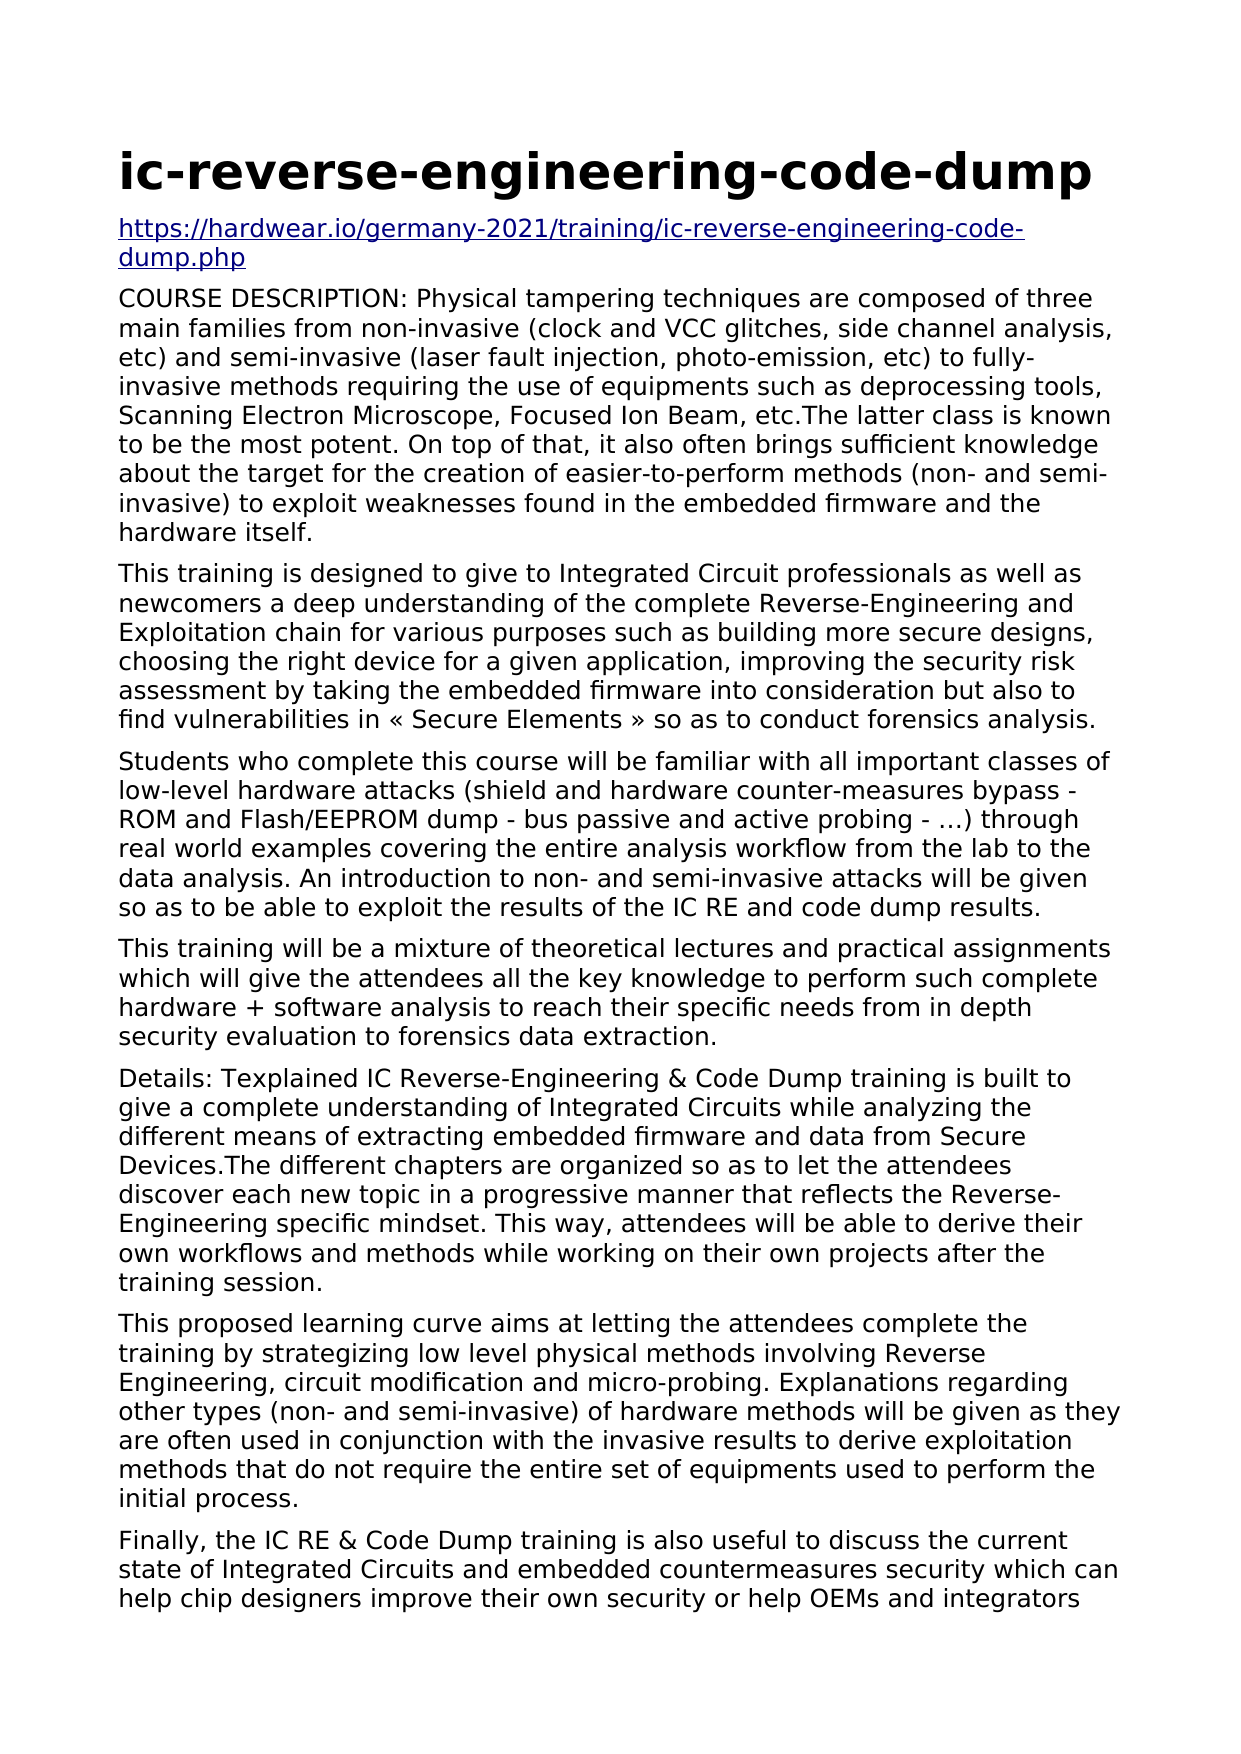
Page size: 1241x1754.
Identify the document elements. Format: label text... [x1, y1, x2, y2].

text Students who complete this course will be familiar with all important classes of low-level hardware attacks (shield and hardware counter-measures bypass - ROM and Flash/EEPROM dump - bus passive and active probing - …) through real world examples covering the entire analysis workflow from the lab to the data analysis. An introduction to non- and semi-invasive attacks will be given so as to be able to exploit the results of the IC RE and code dump results. [118, 747, 1122, 922]
text This training is designed to give to Integrated Circuit professionals as well as newcomers a deep understanding of the complete Reverse-Engineering and Exploitation chain for various purposes such as building more secure designs, choosing the right device for a given application, improving the security risk assessment by taking the embedded firmware into consideration but also to find vulnerabilities in « Secure Elements » so as to conduct forensics analysis. [118, 560, 1122, 735]
text Finally, the IC RE & Code Dump training is also useful to discuss the current state of Integrated Circuits and embedded countermeasures security which can help chip designers improve their own security or help OEMs and integrators [118, 1526, 1122, 1614]
subtitle ic-reverse-engineering-code-dump [118, 143, 1122, 201]
text This proposed learning curve aims at letting the attendees complete the training by strategizing low level physical methods involving Reverse Engineering, circuit modification and micro-probing. Explanations regarding other types (non- and semi-invasive) of hardware methods will be given as they are often used in conjunction with the invasive results to derive exploitation methods that do not require the entire set of equipments used to perform the initial process. [118, 1310, 1122, 1514]
text COURSE DESCRIPTION: Physical tampering techniques are composed of three main families from non-invasive (clock and VCC glitches, side channel analysis, etc) and semi-invasive (laser fault injection, photo-emission, etc) to fully-invasive methods requiring the use of equipments such as deprocessing tools, Scanning Electron Microscope, Focused Ion Beam, etc.The latter class is known to be the most potent. On top of that, it also often brings sufficient knowledge about the target for the creation of easier-to-perform methods (non- and semi-invasive) to exploit weaknesses found in the embedded firmware and the hardware itself. [118, 285, 1122, 547]
text This training will be a mixture of theoretical lectures and practical assignments which will give the attendees all the key knowledge to perform such complete hardware + software analysis to reach their specific needs from in depth security evaluation to forensics data extraction. [118, 935, 1122, 1051]
text https://hardwear.io/germany-2021/training/ic-reverse-engineering-code-dump.php [118, 214, 1122, 272]
text Details: Texplained IC Reverse-Engineering & Code Dump training is built to give a complete understanding of Integrated Circuits while analyzing the different means of extracting embedded firmware and data from Secure Devices.The different chapters are organized so as to let the attendees discover each new topic in a progressive manner that reflects the Reverse-Engineering specific mindset. This way, attendees will be able to derive their own workflows and methods while working on their own projects after the training session. [118, 1064, 1122, 1297]
